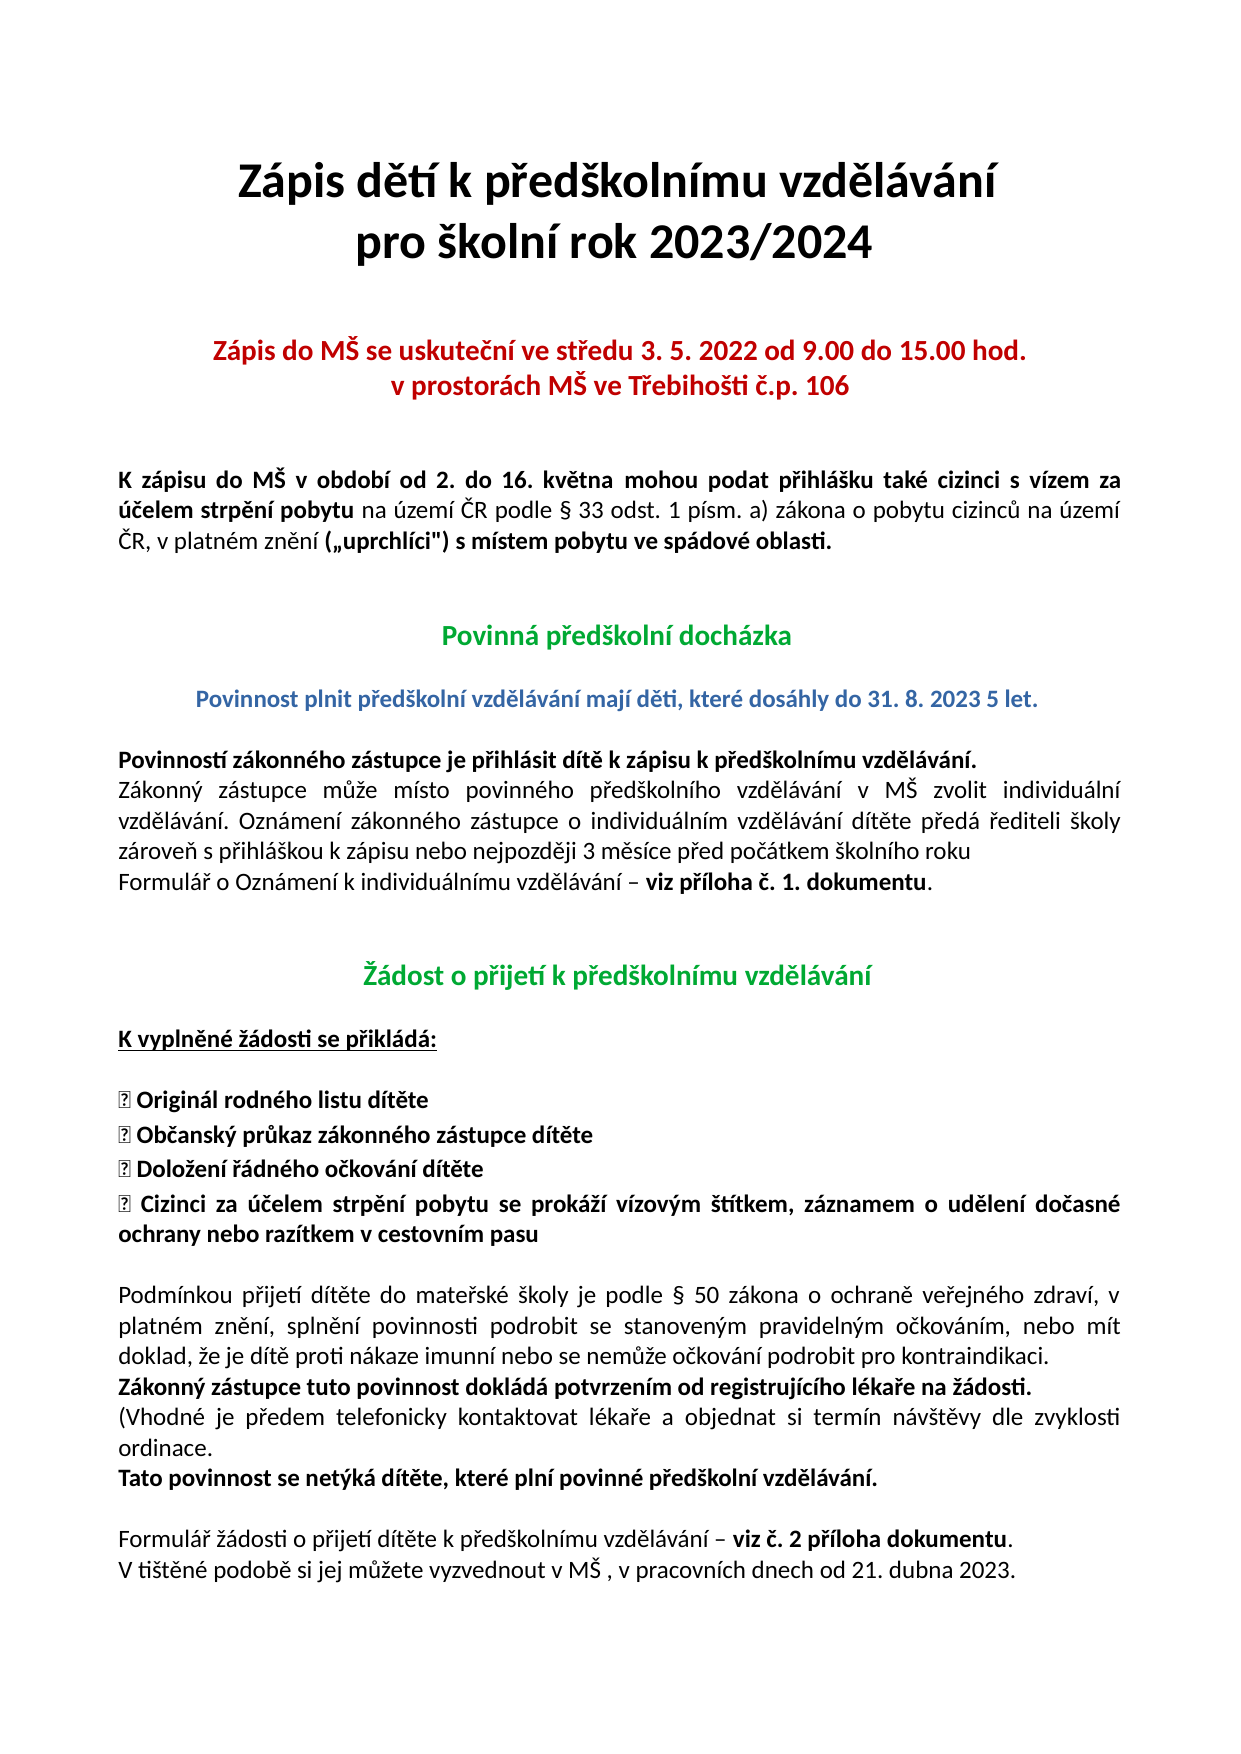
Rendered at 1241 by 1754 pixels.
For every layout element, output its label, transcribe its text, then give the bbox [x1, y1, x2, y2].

text Žádost o přijetí k předškolnímu vzdělávání [118, 957, 1122, 993]
text Zápis dětí k předškolnímu vzdělávání [118, 149, 1122, 210]
text Povinnost plnit předškolní vzdělávání mají děti, které dosáhly do 31. 8. 2023 5 let. [118, 683, 1122, 713]
text Zákonný zástupce tuto povinnost dokládá potvrzením od registrujícího lékaře na žádosti. [118, 1371, 1122, 1401]
text v prostorách MŠ ve Třebihošti č.p. 106 [118, 367, 1122, 403]
text pro školní rok 2023/2024 [118, 210, 1122, 271]
text Podmínkou přijetí dítěte do mateřské školy je podle § 50 zákona o ochraně veřejného zdraví, v platném znění, splnění povinnosti podrobit se stanoveným pravidelným očkováním, nebo mít doklad, že je dítě proti nákaze imunní nebo se nemůže očkování podrobit pro kontraindikaci. [118, 1279, 1122, 1371]
text K vyplněné žádosti se přikládá: [118, 1024, 1122, 1054]
text  Doložení řádného očkování dítěte [118, 1153, 1122, 1184]
text (Vhodné je předem telefonicky kontaktovat lékaře a objednat si termín návštěvy dle zvyklosti ordinace. [118, 1401, 1122, 1462]
text Povinností zákonného zástupce je přihlásit dítě k zápisu k předškolnímu vzdělávání. [118, 744, 1122, 774]
text Zápis do MŠ se uskuteční ve středu 3. 5. 2022 od 9.00 do 15.00 hod. [118, 332, 1122, 367]
text  Občanský průkaz zákonného zástupce dítěte [118, 1119, 1122, 1149]
text K zápisu do MŠ v období od 2. do 16. května mohou podat přihlášku také cizinci s vízem za účelem strpění pobytu na území ČR podle § 33 odst. 1 písm. a) zákona o pobytu cizinců na území ČR, v platném znění („uprchlíci") s místem pobytu ve spádové oblasti. [118, 464, 1122, 556]
text Formulář o Oznámení k individuálnímu vzdělávání – viz příloha č. 1. dokumentu. [118, 866, 1122, 896]
text Tato povinnost se netýká dítěte, které plní povinné předškolní vzdělávání. [118, 1462, 1122, 1493]
text Formulář žádosti o přijetí dítěte k předškolnímu vzdělávání – viz č. 2 příloha dokumentu. [118, 1523, 1122, 1554]
text Zákonný zástupce může místo povinného předškolního vzdělávání v MŠ zvolit individuální vzdělávání. Oznámení zákonného zástupce o individuálním vzdělávání dítěte předá řediteli školy zároveň s přihláškou k zápisu nebo nejpozději 3 měsíce před počátkem školního roku [118, 774, 1122, 866]
text  Cizinci za účelem strpění pobytu se prokáží vízovým štítkem, záznamem o udělení dočasné ochrany nebo razítkem v cestovním pasu [118, 1188, 1122, 1249]
text V tištěné podobě si jej můžete vyzvednout v MŠ , v pracovních dnech od 21. dubna 2023. [118, 1554, 1122, 1584]
text  Originál rodného listu dítěte [118, 1085, 1122, 1115]
text Povinná předškolní docházka [118, 617, 1122, 652]
